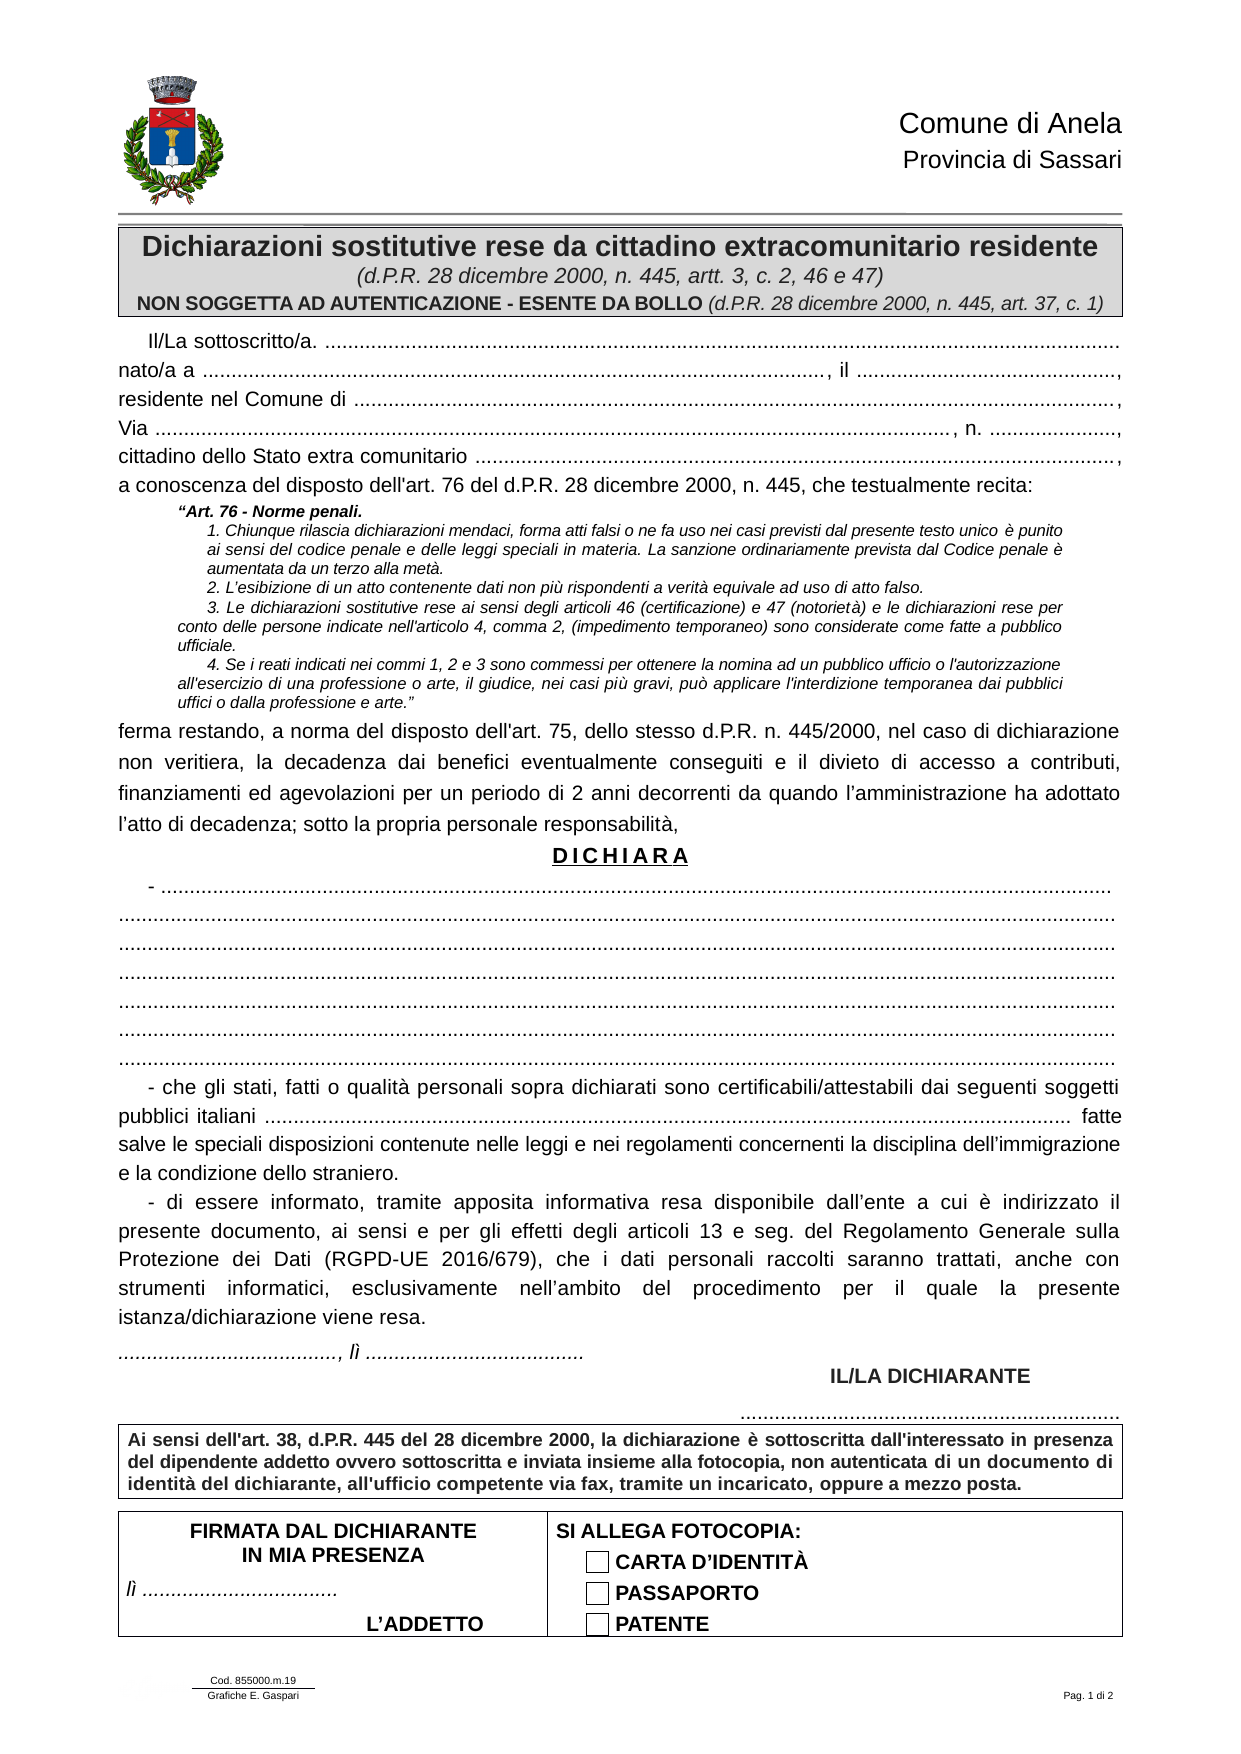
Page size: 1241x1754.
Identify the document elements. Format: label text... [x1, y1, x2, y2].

table_header Dichiarazioni sostitutive rese da cittadino extracomunitario residente (d.P.R. 28 dicembre 2000, n. 445, artt. 3, c. 2, 46 e 47) NON SOGGETTA AD AUTENTICAZIONE - ESENTE DA BOLLO (d.P.R. 28 dicembre 2000, n. 445, art. 37, c. 1) [119, 228, 1122, 316]
text 3. Le dichiarazioni sostitutive rese ai sensi degli articoli 46 (certificazione) e 47 (notorietà) e le dichiarazioni rese per conto delle persone indicate nell'articolo 4, comma 2, (impedimento temporaneo) sono considerate come fatte a pubblico ufficiale. [177, 597, 1063, 655]
text ............................................................................................................................................................................. [118, 1017, 1122, 1041]
text 2. L’esibizione di un atto contenente dati non più rispondenti a verità equivale ad uso di atto falso. [177, 578, 1063, 597]
text DICHIARA [118, 843, 1122, 868]
text Il/La sottoscritto/a. .......................................................................................................................................... nato/a a ............................................................................................................, il ............................................., residente nel Comune di ...................................................................................................................................., Via .........................................................................................................................................., n. ......................, cittadino dello Stato extra comunitario ..............................................................................................................., a conoscenza del disposto dell'art. 76 del d.P.R. 28 dicembre 2000, n. 445, che testualmente recita: [118, 329, 1122, 497]
text ......................................, lì ...................................... [118, 1340, 1122, 1364]
text Comune di Anela [224, 106, 1122, 140]
table_header FIRMATA DAL DICHIARANTE IN MIA PRESENZA lì .................................. L’ADDETTO [119, 1512, 547, 1636]
picture [122, 76, 224, 207]
text IL/LA DICHIARANTE [738, 1364, 1122, 1388]
text - che gli stati, fatti o qualità personali sopra dichiarati sono certificabili/attestabili dai seguenti soggetti pubblici italiani ............................................................................................................................................ fatte salve le speciali disposizioni contenute nelle leggi e nei regolamenti concernenti la disciplina dell’immigrazione e la condizione dello straniero. [118, 1075, 1122, 1185]
text 4. Se i reati indicati nei commi 1, 2 e 3 sono commessi per ottenere la nomina ad un pubblico ufficio o l'autorizzazione all'esercizio di una professione o arte, il giudice, nei casi più gravi, può applicare l'interdizione temporanea dai pubblici uffici o dalla professione e arte.” [177, 655, 1063, 712]
text Provincia di Sassari [224, 145, 1122, 174]
table_header Ai sensi dell'art. 38, d.P.R. 445 del 28 dicembre 2000, la dichiarazione è sottoscritta dall'interessato in presenza del dipendente addetto ovvero sottoscritta e inviata insieme alla fotocopia, non autenticata di un documento di identità del dichiarante, all'ufficio competente via fax, tramite un incaricato, oppure a mezzo posta. [119, 1425, 1122, 1498]
text .................................................................. [738, 1400, 1122, 1424]
text - di essere informato, tramite apposita informativa resa disponibile dall’ente a cui è indirizzato il presente documento, ai sensi e per gli effetti degli articoli 13 e seg. del Regolamento Generale sulla Protezione dei Dati (RGPD-UE 2016/679), che i dati personali raccolti saranno trattati, anche con strumenti informatici, esclusivamente nell’ambito del procedimento per il quale la presente istanza/dichiarazione viene resa. [118, 1190, 1122, 1329]
text ............................................................................................................................................................................. [118, 931, 1122, 955]
text - ..................................................................................................................................................................... [118, 873, 1122, 897]
text ferma restando, a norma del disposto dell'art. 75, dello stesso d.P.R. n. 445/2000, nel caso di dichiarazione non veritiera, la decadenza dai benefici eventualmente conseguiti e il divieto di accesso a contributi, finanziamenti ed agevolazioni per un periodo di 2 anni decorrenti da quando l’amministrazione ha adottato l’atto di decadenza; sotto la propria personale responsabilità, [118, 719, 1122, 836]
text 1. Chiunque rilascia dichiarazioni mendaci, forma atti falsi o ne fa uso nei casi previsti dal presente testo unico è punito ai sensi del codice penale e delle leggi speciali in materia. La sanzione ordinariamente prevista dal Codice penale è aumentata da un terzo alla metà. [207, 521, 1063, 578]
text ............................................................................................................................................................................. [118, 1046, 1122, 1070]
table_header SI ALLEGA FOTOCOPIA: CARTA D’IDENTITÀ PASSAPORTO PATENTE [548, 1512, 1122, 1636]
text ............................................................................................................................................................................. [118, 988, 1122, 1012]
text ............................................................................................................................................................................. [118, 960, 1122, 984]
text “Art. 76 - Norme penali. [177, 502, 1063, 521]
text ............................................................................................................................................................................. [118, 902, 1122, 926]
